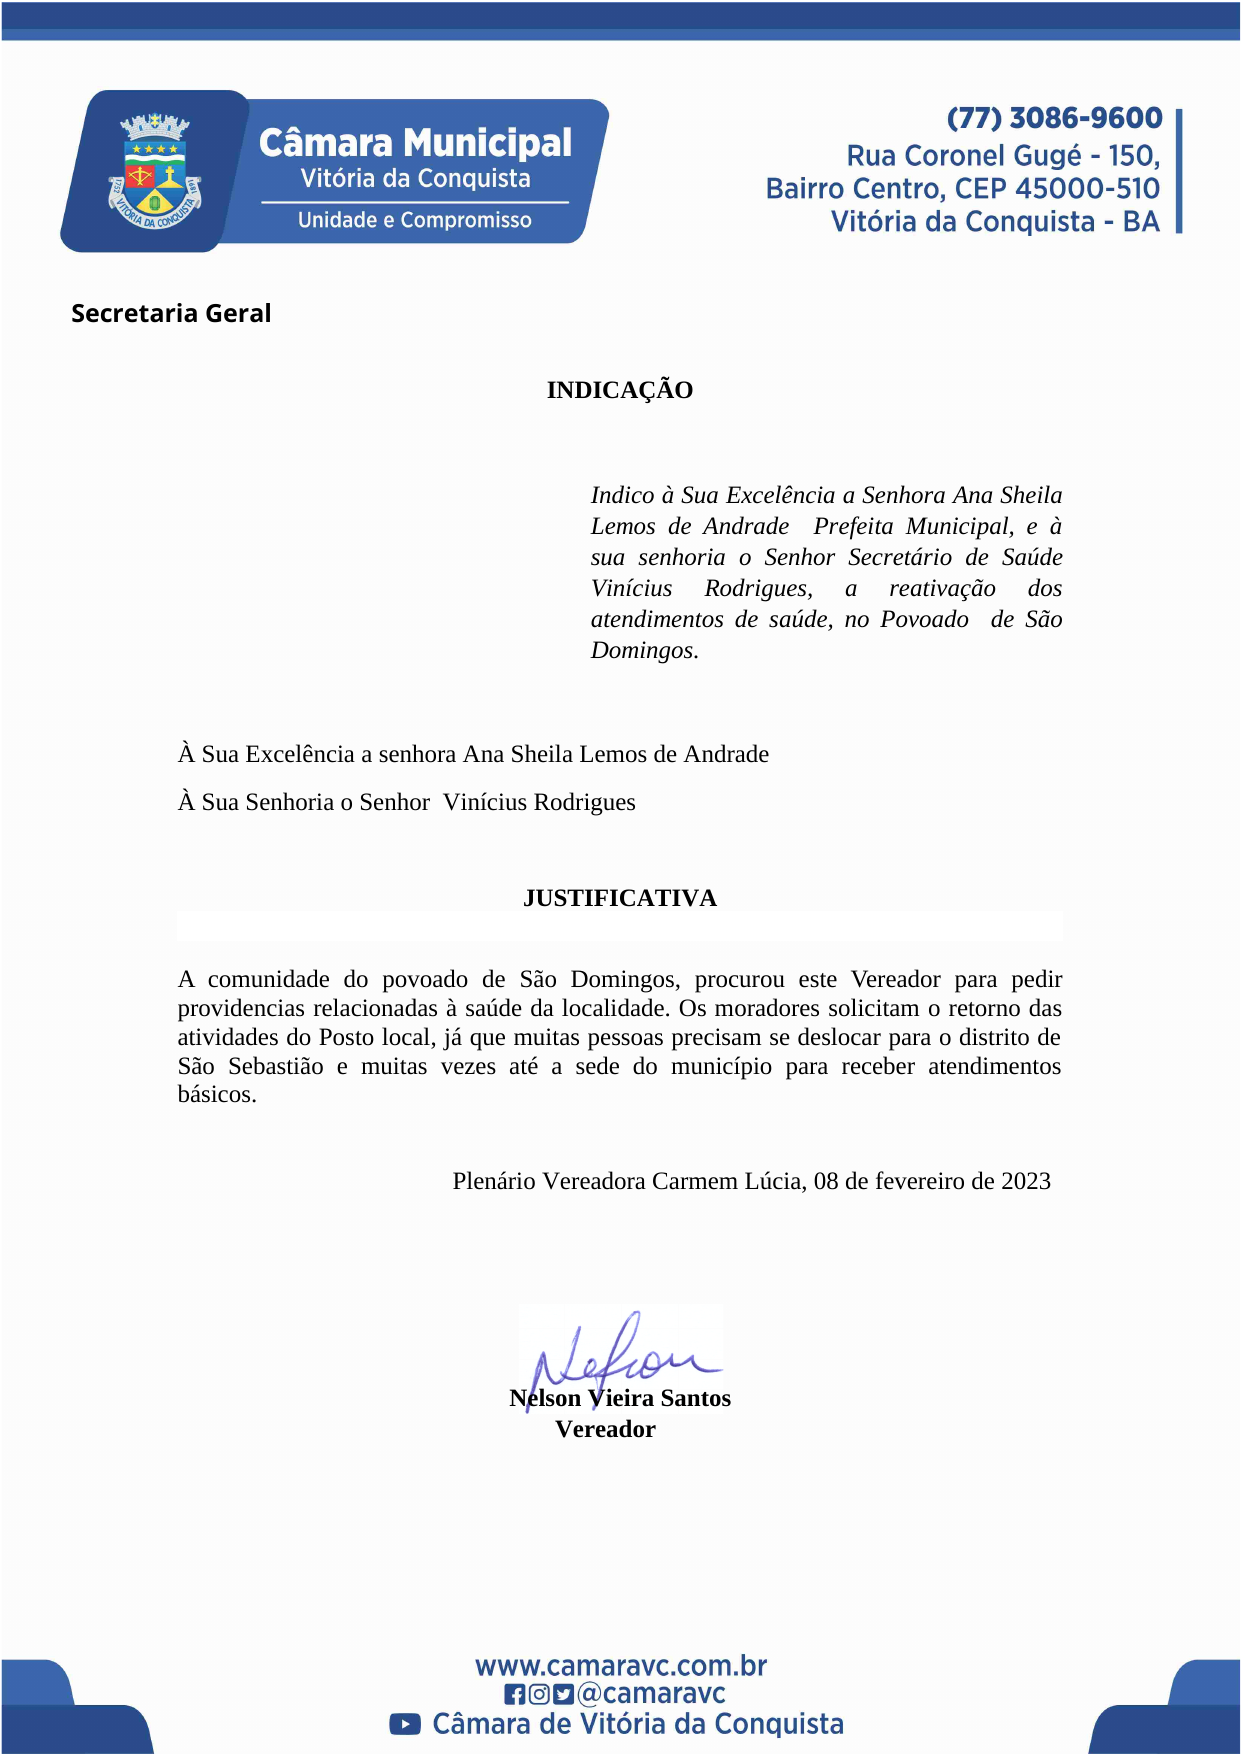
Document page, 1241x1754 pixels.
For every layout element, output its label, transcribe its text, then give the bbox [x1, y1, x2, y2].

text INDICAÇÃO [177, 375, 1063, 404]
text À Sua Excelência a senhora Ana Sheila Lemos de Andrade [177, 739, 1063, 768]
text À Sua Senhoria o Senhor Vinícius Rodrigues [177, 787, 1063, 816]
text A comunidade do povoado de São Domingos, procurou este Vereador para pedir providencias relacionadas à saúde da localidade. Os moradores solicitam o retorno das atividades do Posto local, já que muitas pessoas precisam se deslocar para o distrito de São Sebastião e muitas vezes até a sede do município para receber atendimentos básicos. [177, 964, 1063, 1108]
text JUSTIFICATIVA [177, 883, 1063, 911]
text Secretaria Geral [71, 295, 1063, 329]
text Indico à Sua Excelência a Senhora Ana Sheila Lemos de Andrade Prefeita Municipal, e à sua senhoria o Senhor Secretário de Saúde Vinícius Rodrigues, a reativação dos atendimentos de saúde, no Povoado de São Domingos. [591, 480, 1063, 664]
text Nelson Vieira Santos [177, 1383, 1063, 1411]
text Vereador [177, 1414, 1033, 1442]
picture [1, 2, 1241, 1754]
text Plenário Vereadora Carmem Lúcia, 08 de fevereiro de 2023 [177, 1166, 1063, 1194]
